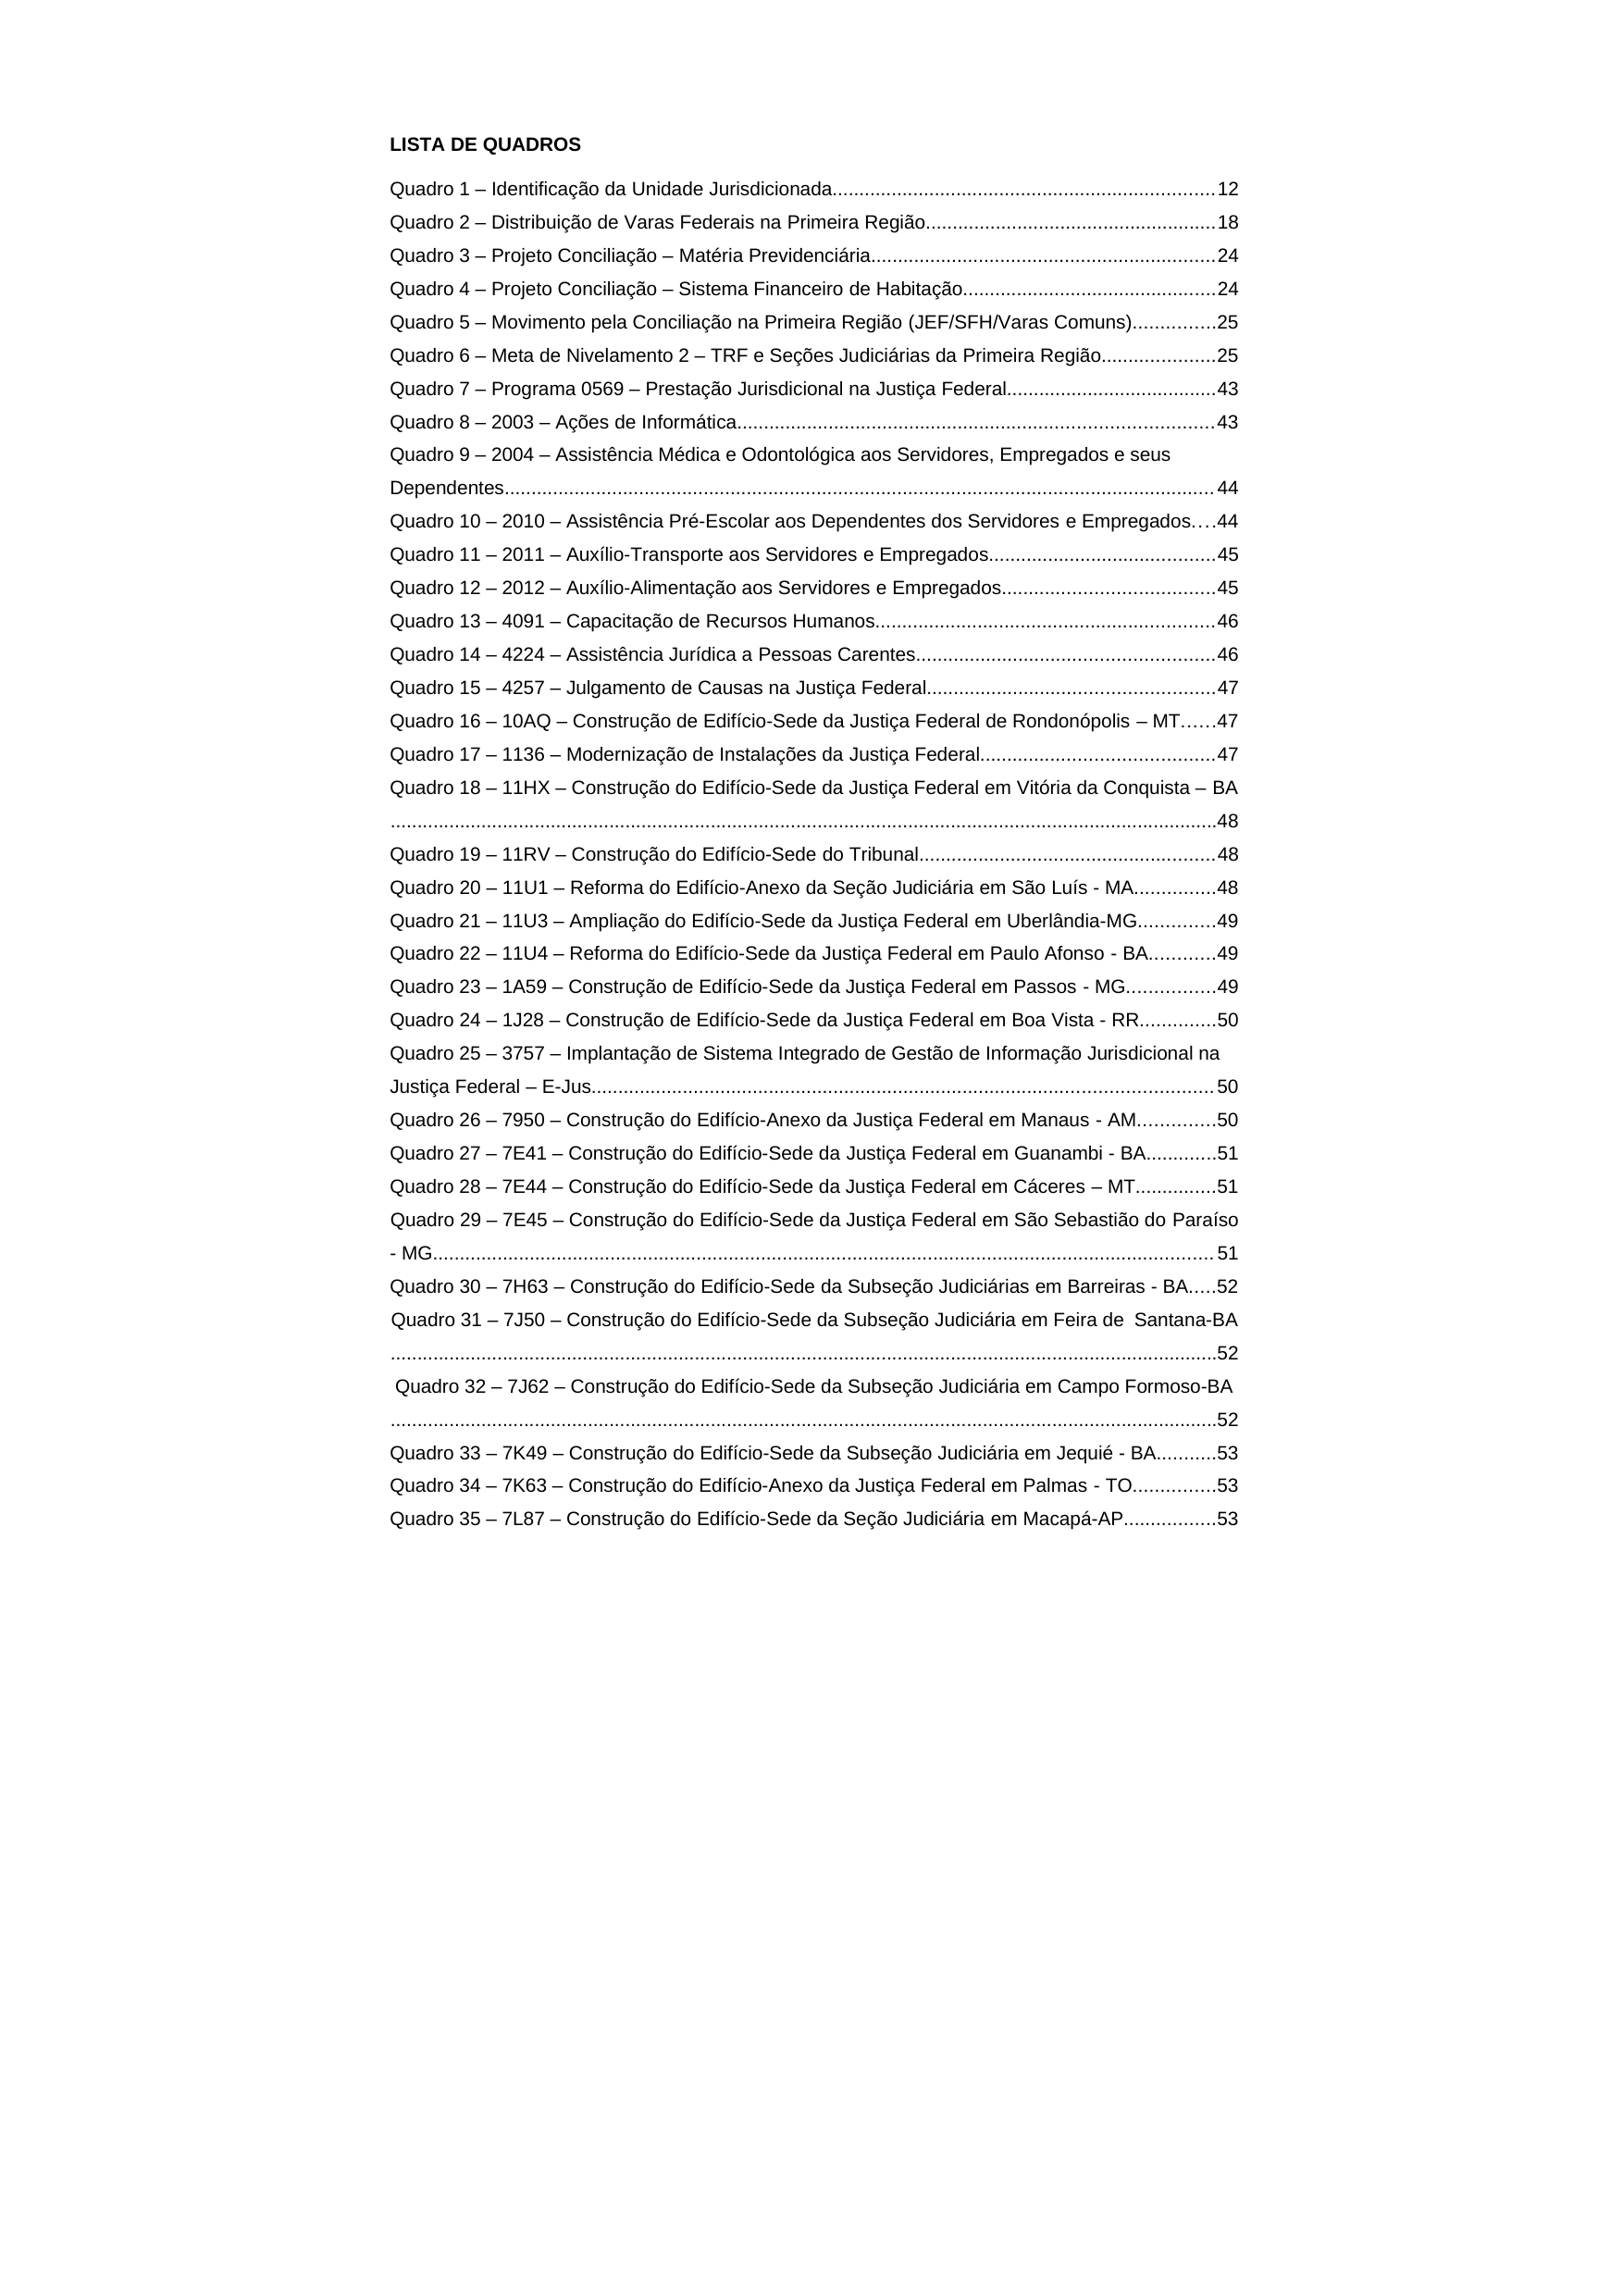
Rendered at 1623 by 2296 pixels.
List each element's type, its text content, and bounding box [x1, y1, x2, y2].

text ...........................................................................................................................................................52 [388, 1341, 1243, 1363]
text Quadro 23 – 1A59 – Construção de Edifício-Sede da Justiça Federal em Passos - MG 49 [390, 975, 1390, 998]
text Quadro 31 – 7J50 – Construção do Edifício-Sede da Subseção Judiciária em Feira de Santana-BA [386, 1309, 1243, 1331]
text Quadro 8 – 2003 – Ações de Informática 43 [390, 410, 1390, 432]
text Quadro 4 – Projeto Conciliação – Sistema Financeiro de Habitação 24 [390, 278, 1390, 300]
text Quadro 17 – 1136 – Modernização de Instalações da Justiça Federal 47 [390, 743, 1390, 765]
text Quadro 20 – 11U1 – Reforma do Edifício-Anexo da Seção Judiciária em São Luís - MA 48 [238, 875, 1390, 898]
text Quadro 22 – 11U4 – Reforma do Edifício-Sede da Justiça Federal em Paulo Afonso - BA 49 [238, 942, 1390, 964]
text Quadro 24 – 1J28 – Construção de Edifício-Sede da Justiça Federal em Boa Vista - RR 50 [390, 1009, 1390, 1031]
text - MG 51 [238, 1242, 1390, 1264]
text Quadro 2 – Distribuição de Varas Federais na Primeira Região 18 [390, 211, 1390, 233]
text ...........................................................................................................................................................52 [388, 1408, 1243, 1430]
text Quadro 30 – 7H63 – Construção do Edifício-Sede da Subseção Judiciárias em Barreiras - BA 52 [238, 1275, 1390, 1297]
text Quadro 6 – Meta de Nivelamento 2 – TRF e Seções Judiciárias da Primeira Região 25 [390, 344, 1390, 366]
text Quadro 15 – 4257 – Julgamento de Causas na Justiça Federal 47 [390, 676, 1390, 699]
text Quadro 33 – 7K49 – Construção do Edifício-Sede da Subseção Judiciária em Jequié - BA 53 [390, 1441, 1390, 1463]
text Quadro 29 – 7E45 – Construção do Edifício-Sede da Justiça Federal em São Sebastião do Paraíso [386, 1209, 1243, 1231]
text Quadro 16 – 10AQ – Construção de Edifício-Sede da Justiça Federal de Rondonópolis – MT 47 [390, 710, 1390, 732]
text Quadro 12 – 2012 – Auxílio-Alimentação aos Servidores e Empregados 45 [390, 577, 1390, 599]
text Quadro 19 – 11RV – Construção do Edifício-Sede do Tribunal 48 [239, 843, 1390, 864]
text Quadro 21 – 11U3 – Ampliação do Edifício-Sede da Justiça Federal em Uberlândia-MG 49 [238, 909, 1390, 931]
text Quadro 5 – Movimento pela Conciliação na Primeira Região (JEF/SFH/Varas Comuns) 25 [390, 311, 1390, 332]
text Quadro 1 – Identificação da Unidade Jurisdicionada 12 [390, 178, 1390, 200]
text Quadro 25 – 3757 – Implantação de Sistema Integrado de Gestão de Informação Jurisdicional na Justiça Federal – E-Jus 50 [390, 1042, 1239, 1098]
text Quadro 11 – 2011 – Auxílio-Transporte aos Servidores e Empregados 45 [390, 543, 1390, 565]
text Quadro 18 – 11HX – Construção do Edifício-Sede da Justiça Federal em Vitória da Conquista – BA [390, 776, 1390, 799]
text Quadro 10 – 2010 – Assistência Pré-Escolar aos Dependentes dos Servidores e Empregados 44 [390, 510, 1390, 532]
text Quadro 27 – 7E41 – Construção do Edifício-Sede da Justiça Federal em Guanambi - BA 51 [390, 1142, 1390, 1164]
text Quadro 9 – 2004 – Assistência Médica e Odontológica aos Servidores, Empregados e seus Dependentes 44 [390, 443, 1239, 499]
text Quadro 13 – 4091 – Capacitação de Recursos Humanos 46 [390, 610, 1390, 632]
text Quadro 35 – 7L87 – Construção do Edifício-Sede da Seção Judiciária em Macapá-AP 53 [390, 1508, 1390, 1530]
text Quadro 32 – 7J62 – Construção do Edifício-Sede da Subseção Judiciária em Campo Formoso-BA [386, 1375, 1243, 1396]
text Quadro 7 – Programa 0569 – Prestação Jurisdicional na Justiça Federal 43 [390, 377, 1390, 399]
text Quadro 28 – 7E44 – Construção do Edifício-Sede da Justiça Federal em Cáceres – MT 51 [238, 1175, 1390, 1198]
text LISTA DE QUADROS [390, 133, 1390, 155]
text ...........................................................................................................................................................48 [388, 810, 1243, 832]
text Quadro 3 – Projeto Conciliação – Matéria Previdenciária 24 [390, 244, 1390, 267]
text Quadro 14 – 4224 – Assistência Jurídica a Pessoas Carentes 46 [390, 643, 1390, 665]
text Quadro 26 – 7950 – Construção do Edifício-Anexo da Justiça Federal em Manaus - AM 50 [390, 1109, 1390, 1131]
text Quadro 34 – 7K63 – Construção do Edifício-Anexo da Justiça Federal em Palmas - TO 53 [390, 1474, 1390, 1496]
